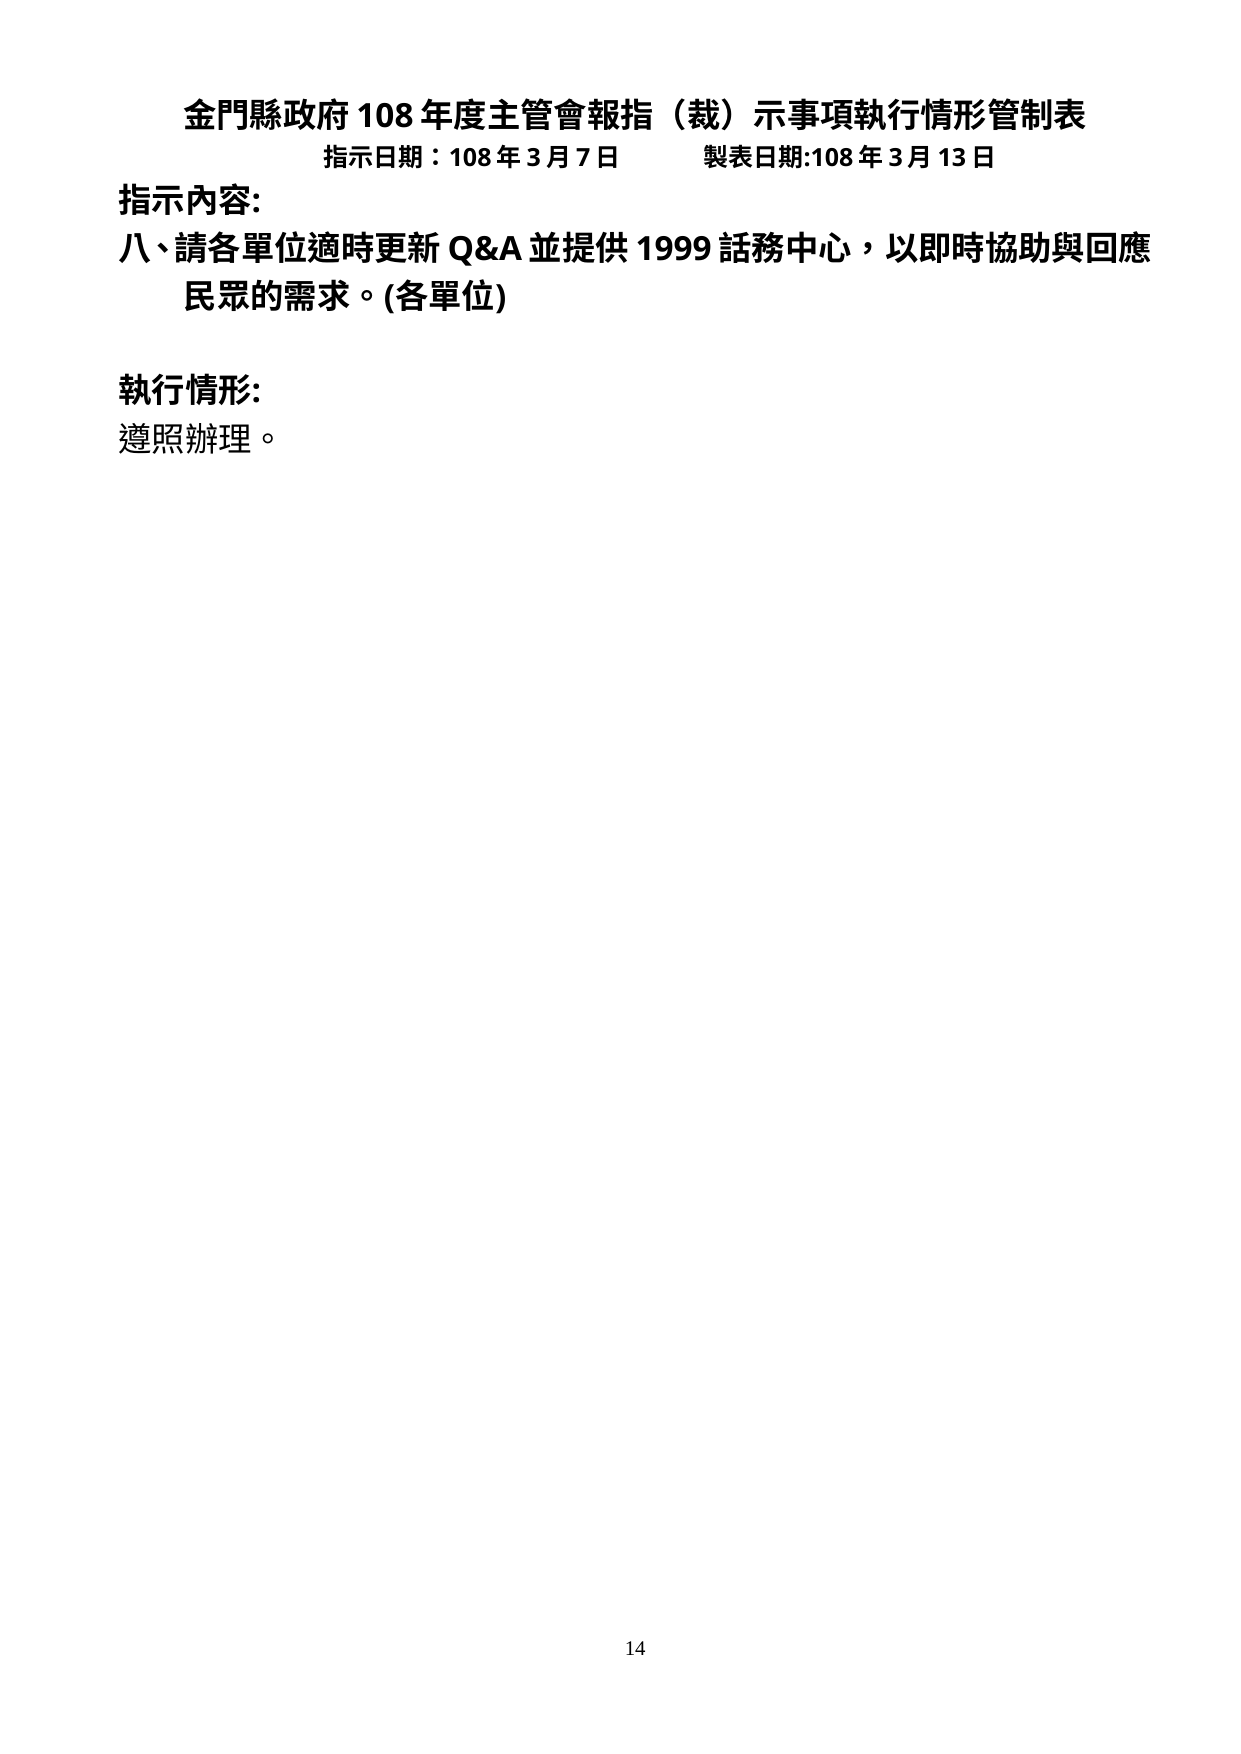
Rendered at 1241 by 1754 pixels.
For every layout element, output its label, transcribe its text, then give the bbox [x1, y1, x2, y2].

text 遵照辦理。 [118, 412, 1152, 461]
text 執行情形: [118, 364, 1152, 412]
text 八、請各單位適時更新Q&A並提供1999話務中心，以即時協助與回應民眾的需求。(各單位) [118, 222, 1152, 319]
text 指示內容: [118, 173, 1152, 222]
